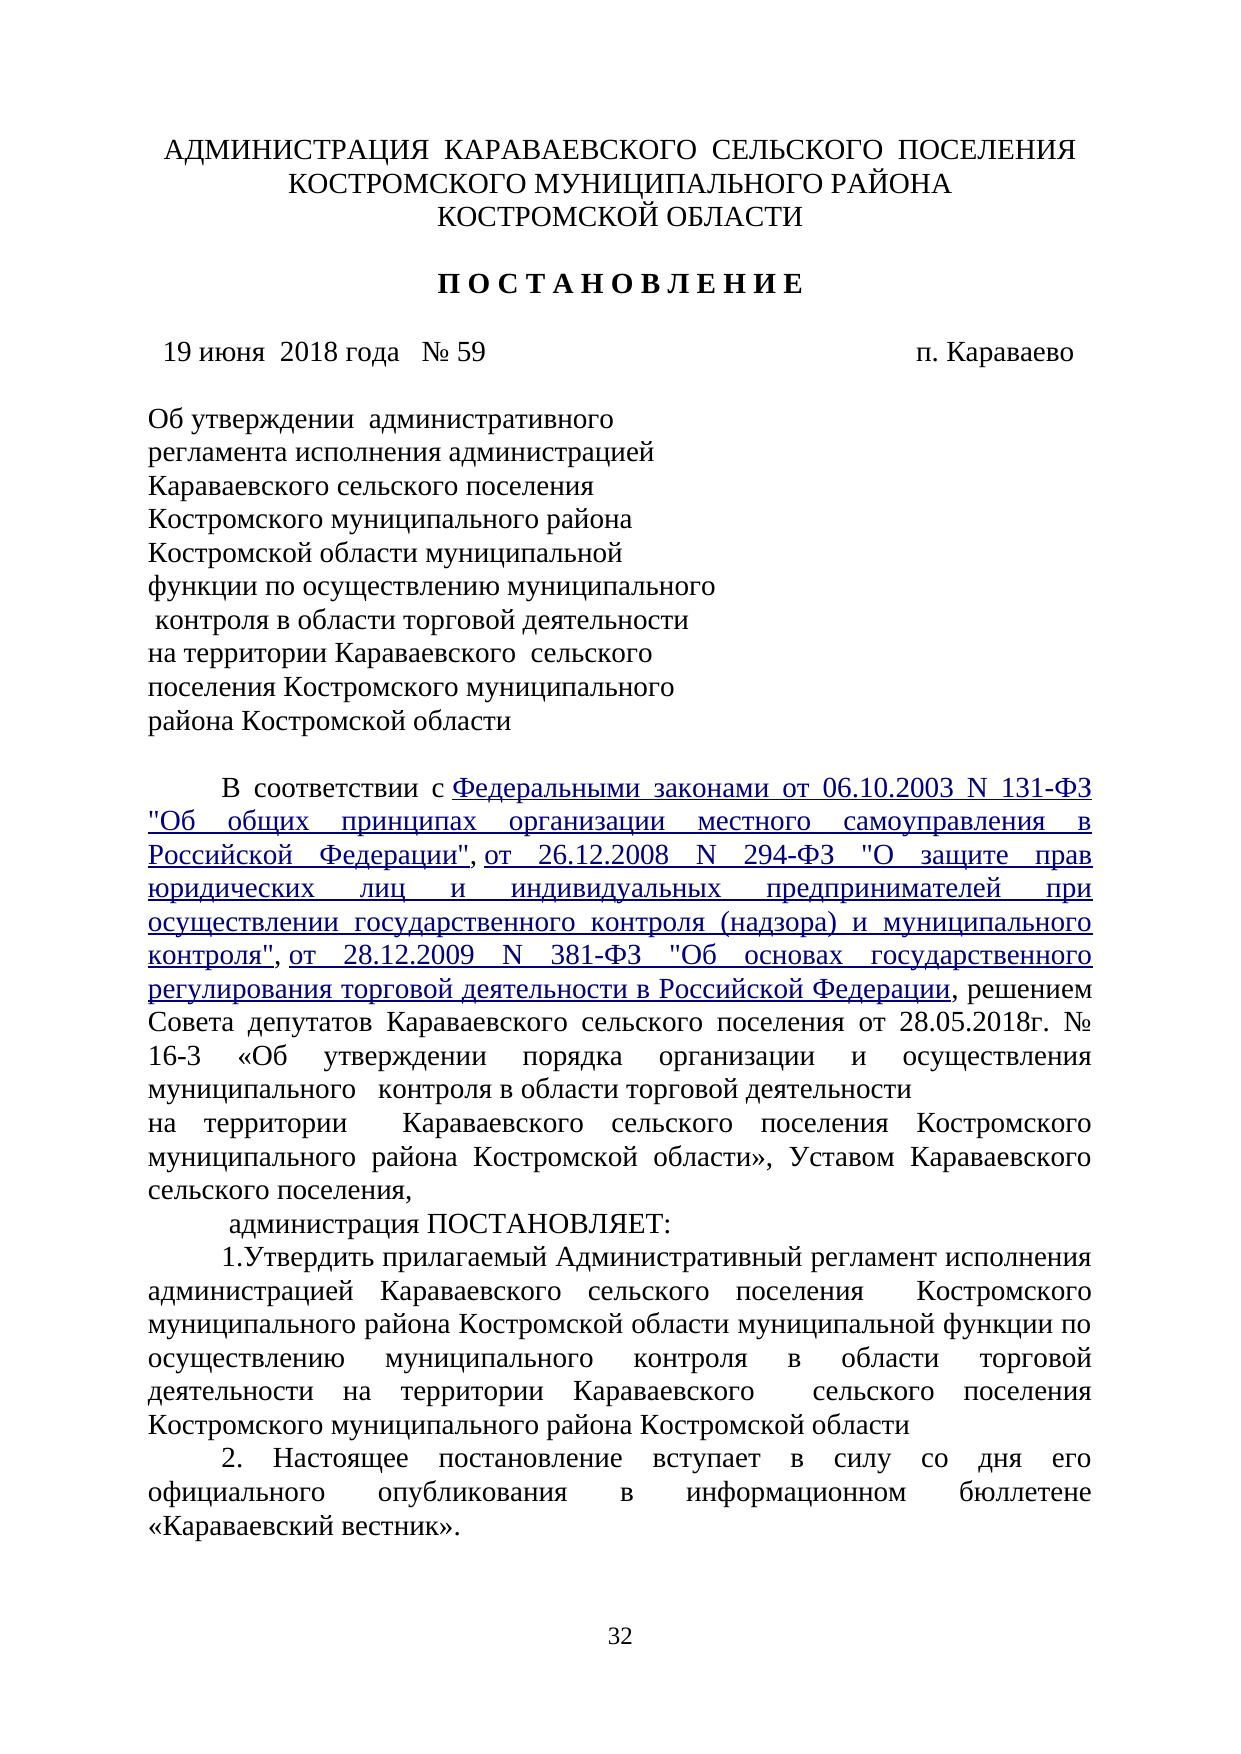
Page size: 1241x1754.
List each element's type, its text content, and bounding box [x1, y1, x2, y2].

text поселения Костромского муниципального [148, 669, 1092, 703]
text осуществлении государственного контроля (надзора) и муниципального [148, 901, 1092, 933]
text на территории Караваевского сельского [148, 636, 1092, 669]
text 19 июня 2018 года № 59 п. Караваево [148, 334, 1092, 367]
text района Костромской области [148, 703, 1092, 736]
text 2. Настоящее постановление вступает в силу со дня его официального опубликования в информационном бюллетене «Караваевский вестник». [148, 1441, 1092, 1541]
text Российской Федерации", от 26.12.2008 N 294-ФЗ "О защите прав юридических лиц и индивидуальных предпринимателей при [148, 834, 1092, 899]
text контроля", от 28.12.2009 N 381-ФЗ "Об основах государственного регулирования торговой деятельности в Российской Федерации, решением Совета депутатов Караваевского сельского поселения от 28.05.2018г. № 16-3 «Об утверждении порядка организации и осуществления муниципального контроля в области торговой деятельности [148, 935, 1092, 1105]
text функции по осуществлению муниципального [148, 568, 1092, 602]
text П О С Т А Н О В Л Е Н И Е [148, 267, 1092, 300]
text Костромского муниципального района [148, 501, 1092, 535]
text контроля в области торговой деятельности [148, 602, 1092, 636]
text Костромской области муниципальной [148, 535, 1092, 568]
text Караваевского сельского поселения [148, 468, 1092, 501]
text на территории Караваевского сельского поселения Костромского муниципального района Костромской области», Уставом Караваевского сельского поселения, [148, 1105, 1092, 1206]
text В соответствии с Федеральными законами от 06.10.2003 N 131-ФЗ "Об общих принципах организации местного самоуправления в [148, 770, 1092, 832]
text 1.Утвердить прилагаемый Административный регламент исполнения администрацией Караваевского сельского поселения Костромского муниципального района Костромской области муниципальной функции по осуществлению муниципального контроля в области торговой деятельности на территории Караваевского сельского поселения Костромского муниципального района Костромской области [148, 1239, 1092, 1441]
text КОСТРОМСКОГО МУНИЦИПАЛЬНОГО РАЙОНА [148, 166, 1092, 199]
text КОСТРОМСКОЙ ОБЛАСТИ [148, 199, 1092, 233]
text регламента исполнения администрацией [148, 434, 1092, 468]
text АДМИНИСТРАЦИЯ КАРАВАЕВСКОГО СЕЛЬСКОГО ПОСЕЛЕНИЯ [148, 132, 1092, 166]
text администрация ПОСТАНОВЛЯЕТ: [148, 1206, 1092, 1239]
text Об утверждении административного [148, 401, 1092, 434]
